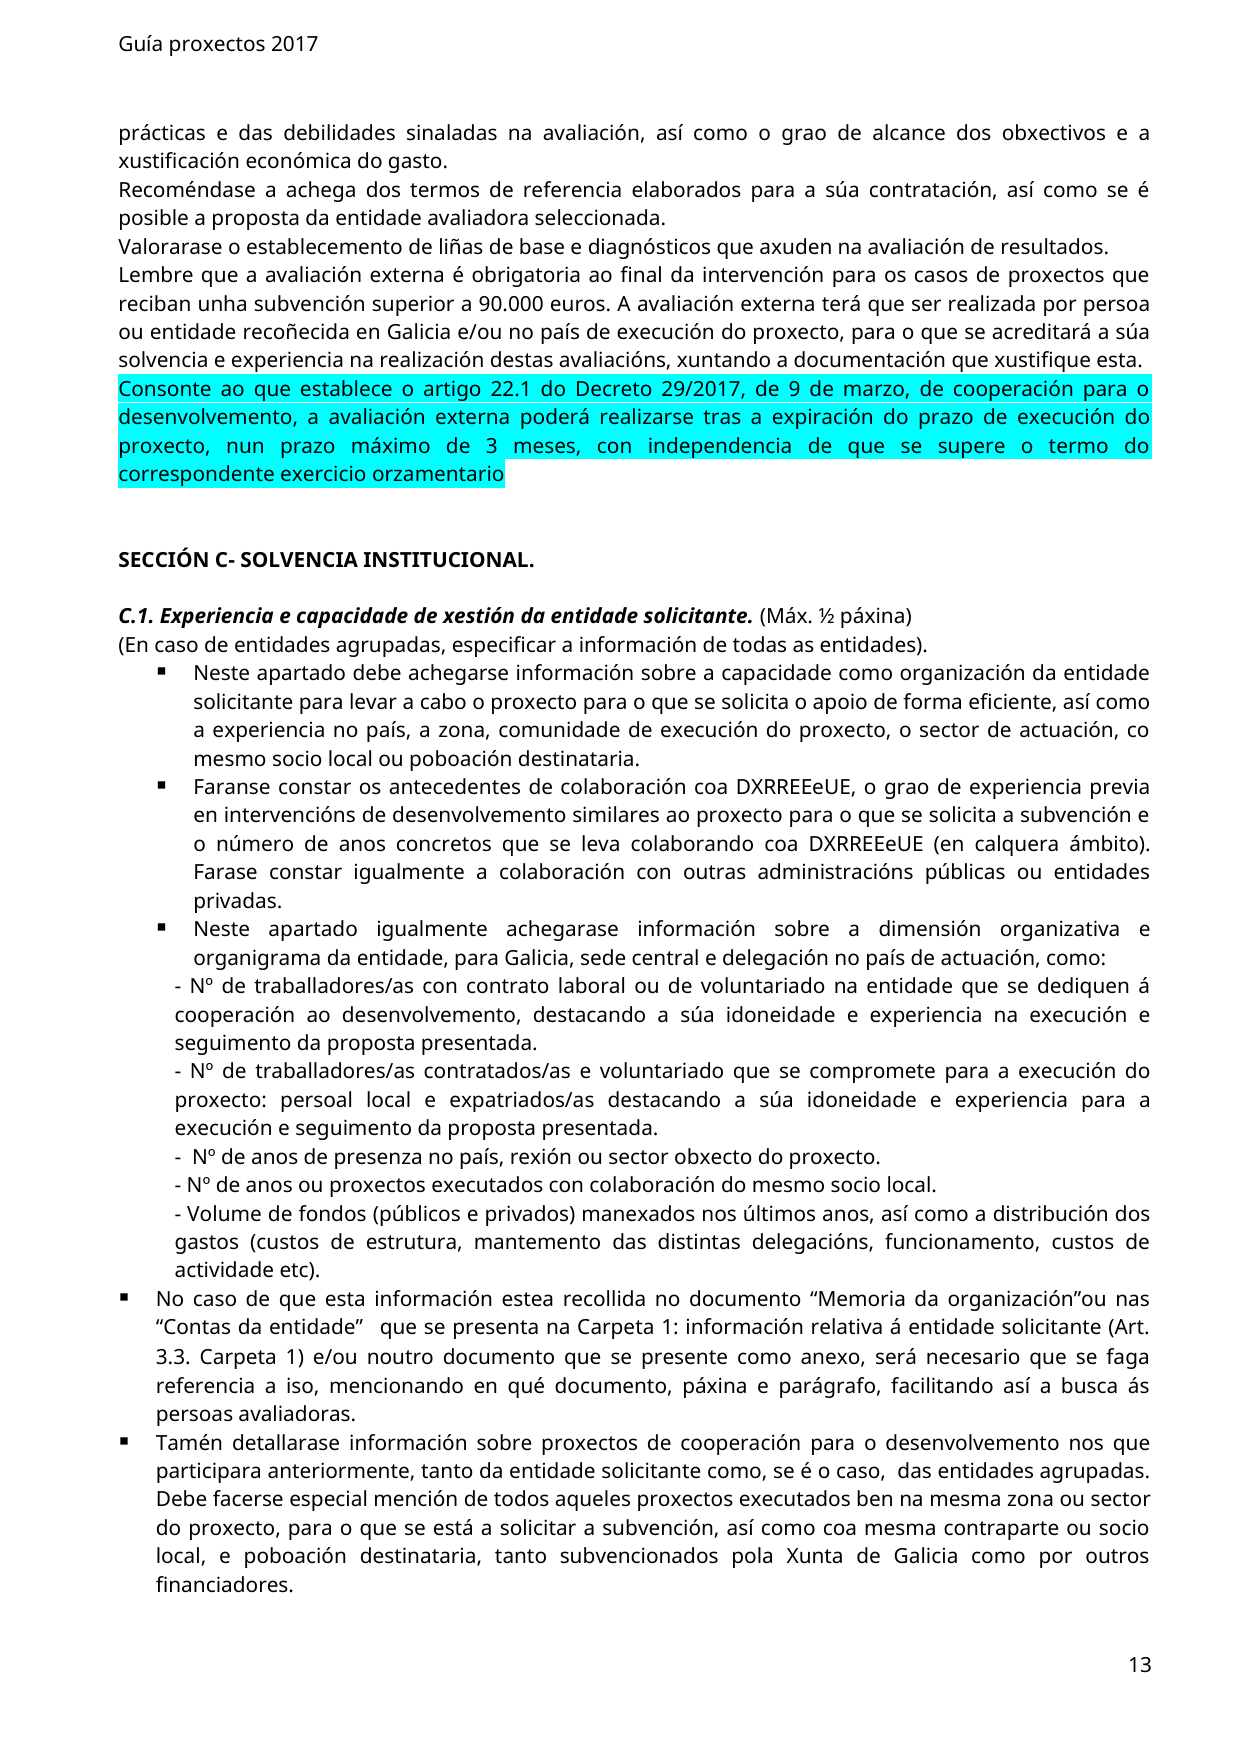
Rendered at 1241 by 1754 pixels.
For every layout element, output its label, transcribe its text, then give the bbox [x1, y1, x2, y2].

list Faranse constar os antecedentes de colaboración coa DXRREEeUE, o grao de experiencia previa en intervencións de desenvolvemento similares ao proxecto para o que se solicita a subvención e o número de anos concretos que se leva colaborando coa DXRREEeUE (en calquera ámbito). Farase constar igualmente a colaboración con outras administracións públicas ou entidades privadas. [156, 772, 1152, 914]
text SECCIÓN C- SOLVENCIA INSTITUCIONAL. [118, 545, 1152, 573]
text - Nº de traballadores/as con contrato laboral ou de voluntariado na entidade que se dediquen á cooperación ao desenvolvemento, destacando a súa idoneidade e experiencia na execución e seguimento da proposta presentada. [174, 971, 1152, 1057]
text - Nº de anos de presenza no país, rexión ou sector obxecto do proxecto. [174, 1142, 1152, 1170]
text Lembre que a avaliación externa é obrigatoria ao final da intervención para os casos de proxectos que reciban unha subvención superior a 90.000 euros. A avaliación externa terá que ser realizada por persoa ou entidade recoñecida en Galicia e/ou no país de execución do proxecto, para o que se acreditará a súa solvencia e experiencia na realización destas avaliacións, xuntando a documentación que xustifique esta. [118, 260, 1152, 374]
text - Volume de fondos (públicos e privados) manexados nos últimos anos, así como a distribución dos gastos (custos de estrutura, mantemento das distintas delegacións, funcionamento, custos de actividade etc). [174, 1199, 1152, 1284]
text - Nº de traballadores/as contratados/as e voluntariado que se compromete para a execución do proxecto: persoal local e expatriados/as destacando a súa idoneidade e experiencia para a execución e seguimento da proposta presentada. [174, 1057, 1152, 1142]
text C.1. Experiencia e capacidade de xestión da entidade solicitante. (Máx. ½ páxina) [118, 602, 1152, 630]
text Recoméndase a achega dos termos de referencia elaborados para a súa contratación, así como se é posible a proposta da entidade avaliadora seleccionada. [118, 175, 1152, 232]
text Consonte ao que establece o artigo 22.1 do Decreto 29/2017, de 9 de marzo, de cooperación para o desenvolvemento, a avaliación externa poderá realizarse tras a expiración do prazo de execución do proxecto, nun prazo máximo de 3 meses, con independencia de que se supere o termo do correspondente exercicio orzamentario [118, 374, 1152, 488]
list No caso de que esta información estea recollida no documento “Memoria da organización”ou nas “Contas da entidade” que se presenta na Carpeta 1: información relativa á entidade solicitante (Art. 3.3. Carpeta 1) e/ou noutro documento que se presente como anexo, será necesario que se faga referencia a iso, mencionando en qué documento, páxina e parágrafo, facilitando así a busca ás persoas avaliadoras. [118, 1284, 1152, 1428]
text (En caso de entidades agrupadas, especificar a información de todas as entidades). [118, 630, 1152, 658]
list Neste apartado debe achegarse información sobre a capacidade como organización da entidade solicitante para levar a cabo o proxecto para o que se solicita o apoio de forma eficiente, así como a experiencia no país, a zona, comunidade de execución do proxecto, o sector de actuación, co mesmo socio local ou poboación destinataria. [156, 658, 1152, 772]
text prácticas e das debilidades sinaladas na avaliación, así como o grao de alcance dos obxectivos e a xustificación económica do gasto. [118, 118, 1152, 175]
text - Nº de anos ou proxectos executados con colaboración do mesmo socio local. [174, 1170, 1152, 1199]
list Tamén detallarase información sobre proxectos de cooperación para o desenvolvemento nos que participara anteriormente, tanto da entidade solicitante como, se é o caso, das entidades agrupadas. Debe facerse especial mención de todos aqueles proxectos executados ben na mesma zona ou sector do proxecto, para o que se está a solicitar a subvención, así como coa mesma contraparte ou socio local, e poboación destinataria, tanto subvencionados pola Xunta de Galicia como por outros financiadores. [118, 1428, 1152, 1598]
text Valorarase o establecemento de liñas de base e diagnósticos que axuden na avaliación de resultados. [118, 232, 1152, 260]
list Neste apartado igualmente achegarase información sobre a dimensión organizativa e organigrama da entidade, para Galicia, sede central e delegación no país de actuación, como: [156, 914, 1152, 971]
